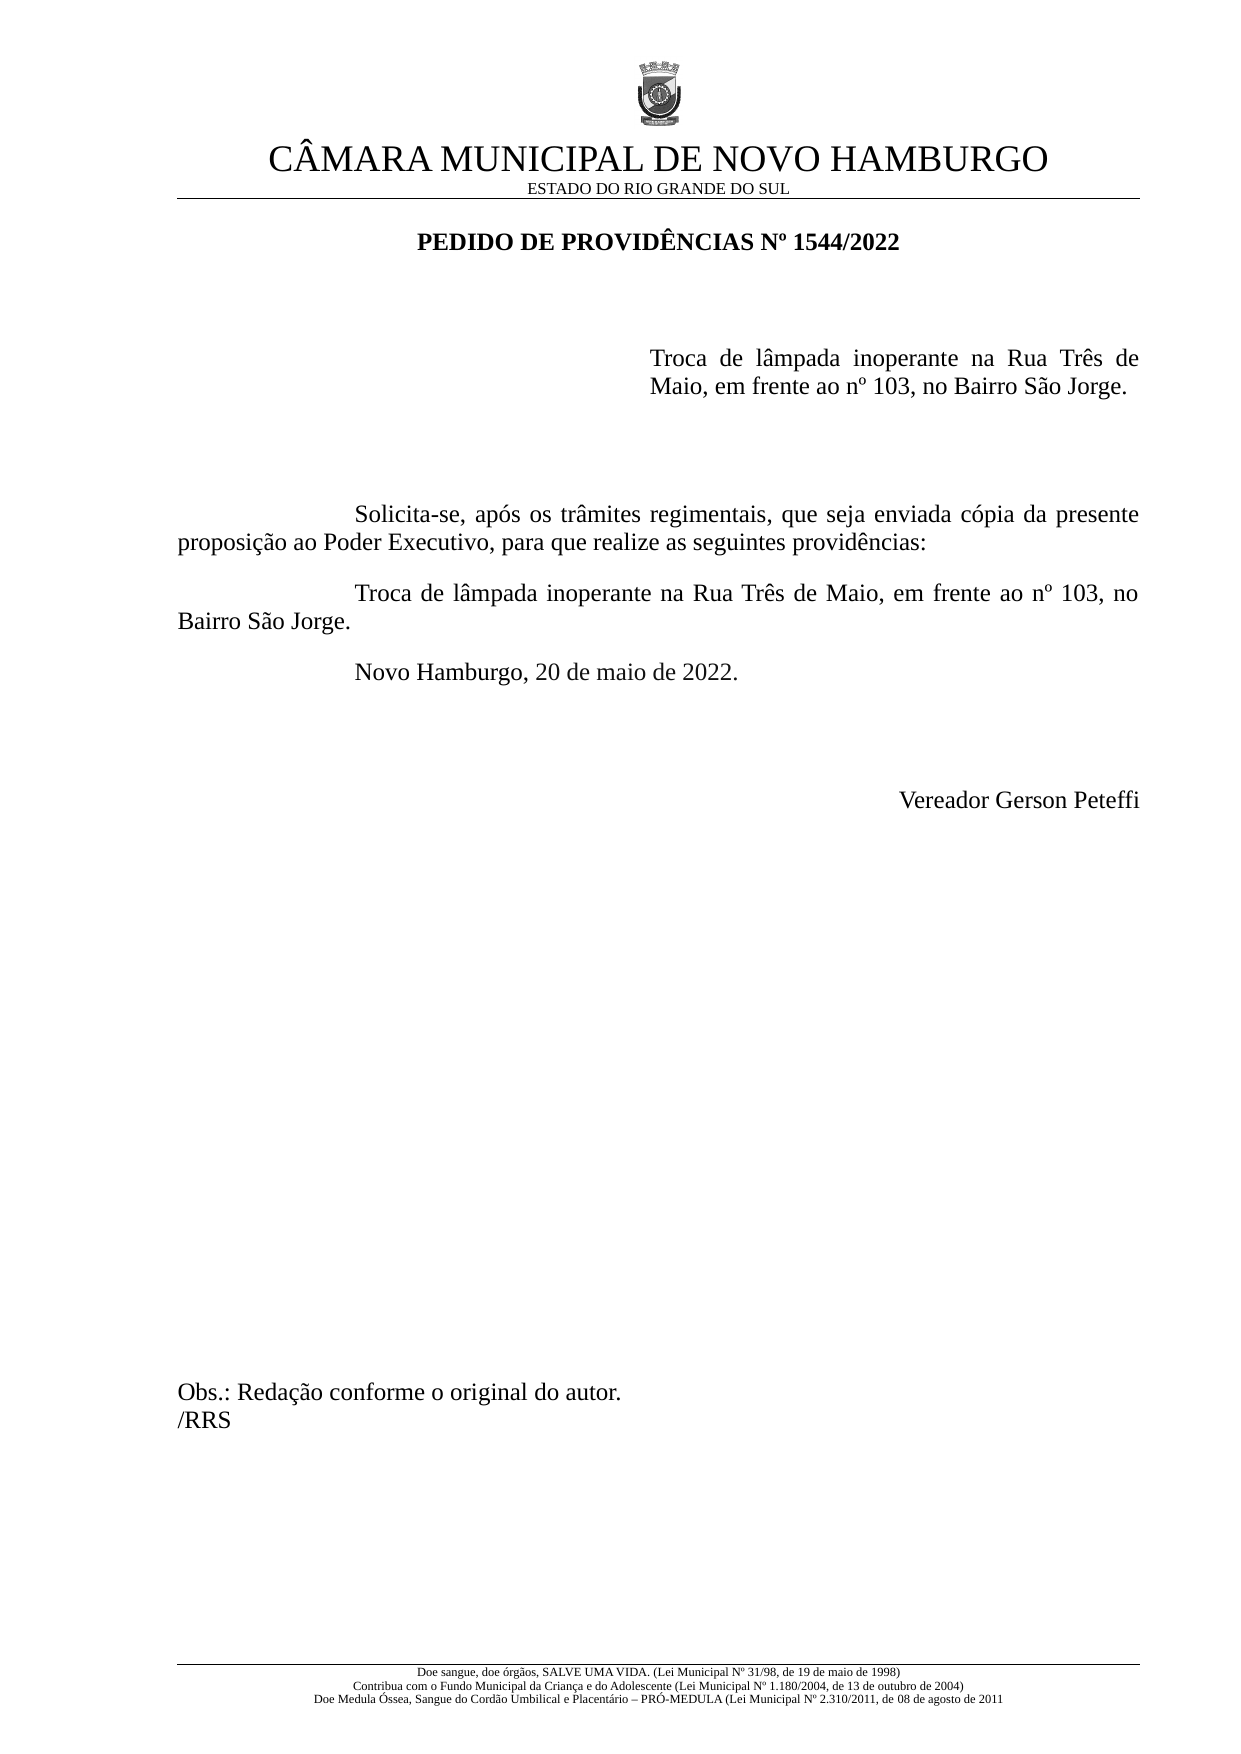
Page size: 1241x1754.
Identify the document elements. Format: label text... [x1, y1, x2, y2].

text Obs.: Redação conforme o original do autor. [177, 1378, 1140, 1406]
text Vereador Gerson Peteffi [177, 786, 1140, 814]
text Novo Hamburgo, 20 de maio de 2022. [177, 658, 1140, 686]
text Troca de lâmpada inoperante na Rua Três de Maio, em frente ao nº 103, no Bairro São Jorge. [177, 579, 1140, 635]
text Troca de lâmpada inoperante na Rua Três de Maio, em frente ao nº 103, no Bairro São Jorge. [649, 344, 1140, 400]
text /RRS [177, 1406, 1140, 1434]
text Solicita-se, após os trâmites regimentais, que seja enviada cópia da presente proposição ao Poder Executivo, para que realize as seguintes providências: [177, 500, 1140, 556]
text PEDIDO DE PROVIDÊNCIAS Nº 1544/2022 [177, 228, 1140, 256]
